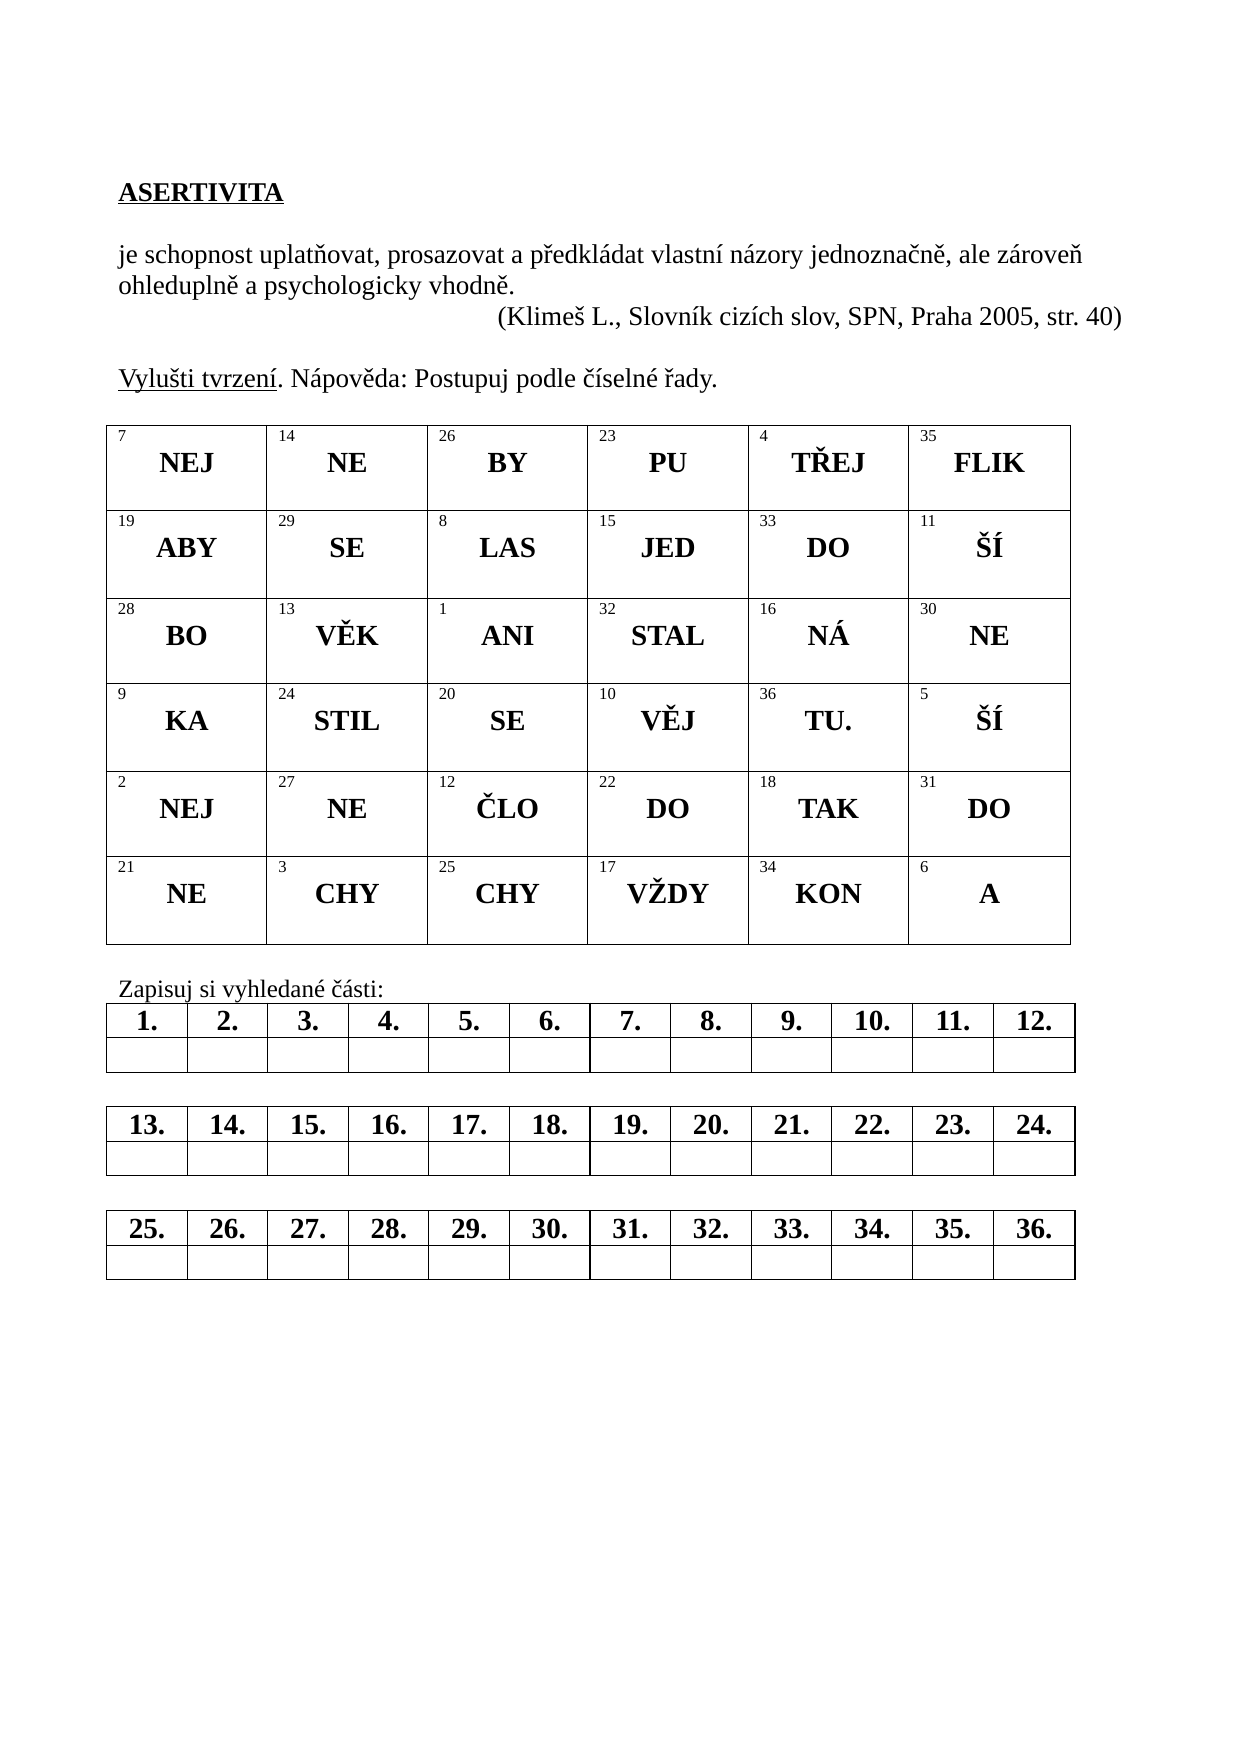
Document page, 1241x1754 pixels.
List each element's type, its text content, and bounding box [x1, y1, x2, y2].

table_header 30. [510, 1211, 589, 1244]
table_cell 3 CHY [267, 857, 427, 944]
table_header 26 BY [428, 426, 587, 510]
table_cell 18 TAK [749, 772, 908, 856]
table_cell 33 DO [749, 511, 908, 598]
table_header 7. [591, 1004, 670, 1037]
table_cell [268, 1038, 348, 1072]
table_header 19. [591, 1107, 670, 1141]
text (Klimeš L., Slovník cizích slov, SPN, Praha 2005, str. 40) [118, 300, 1122, 331]
table_header 21. [752, 1107, 831, 1141]
table_cell 16 NÁ [749, 599, 908, 683]
table_header 25. [107, 1211, 187, 1244]
table_cell [188, 1246, 267, 1279]
table_cell [671, 1246, 751, 1279]
table_header 35. [913, 1211, 993, 1244]
table_header 10. [832, 1004, 912, 1037]
table_header 4 TŘEJ [749, 426, 908, 510]
table_header 14 NE [267, 426, 427, 510]
table_header 24. [994, 1107, 1074, 1141]
table_cell [671, 1038, 751, 1072]
table_cell [429, 1142, 509, 1175]
table_cell [188, 1038, 267, 1072]
table_cell [591, 1246, 670, 1279]
table_header 28. [349, 1211, 428, 1244]
table_cell 6 A [909, 857, 1070, 944]
table_header 3. [268, 1004, 348, 1037]
table_header 13. [107, 1107, 187, 1141]
table_header 29. [429, 1211, 509, 1244]
table_cell 19 ABY [107, 511, 266, 598]
table_header 4. [349, 1004, 428, 1037]
table_cell [268, 1142, 348, 1175]
table_cell 31 DO [909, 772, 1070, 856]
table_cell [913, 1246, 993, 1279]
table_cell 10 VĚJ [588, 684, 748, 771]
table_header 18. [510, 1107, 589, 1141]
table_cell [107, 1038, 187, 1072]
table_cell 24 STIL [267, 684, 427, 771]
table_cell [349, 1038, 428, 1072]
table_header 33. [752, 1211, 831, 1244]
table_cell [671, 1142, 751, 1175]
table_header 16. [349, 1107, 428, 1141]
table_header 8. [671, 1004, 751, 1037]
table_cell 36 TU. [749, 684, 908, 771]
text Zapisuj si vyhledané části: [118, 974, 1122, 1002]
table_cell [591, 1038, 670, 1072]
table_cell 9 KA [107, 684, 266, 771]
table_cell 28 BO [107, 599, 266, 683]
table_header 1. [107, 1004, 187, 1037]
table_cell [994, 1246, 1074, 1279]
table_cell [913, 1038, 993, 1072]
table_cell [510, 1038, 589, 1072]
table_cell [752, 1246, 831, 1279]
text ASERTIVITA [118, 176, 1122, 207]
table_cell [349, 1142, 428, 1175]
table_header 23 PU [588, 426, 748, 510]
table_cell 21 NE [107, 857, 266, 944]
table_cell [107, 1142, 187, 1175]
table_cell [752, 1038, 831, 1072]
table_cell [832, 1142, 912, 1175]
table_cell 8 LAS [428, 511, 587, 598]
table_cell 32 STAL [588, 599, 748, 683]
table_cell 15 JED [588, 511, 748, 598]
table_header 17. [429, 1107, 509, 1141]
table_cell 17 VŽDY [588, 857, 748, 944]
table_cell 5 ŠÍ [909, 684, 1070, 771]
table_header 14. [188, 1107, 267, 1141]
table_cell 27 NE [267, 772, 427, 856]
text je schopnost uplatňovat, prosazovat a předkládat vlastní názory jednoznačně, ale zároveň ohleduplně a psychologicky vhodně. [118, 238, 1122, 300]
table_cell 12 ČLO [428, 772, 587, 856]
table_cell [832, 1246, 912, 1279]
table_cell 1 ANI [428, 599, 587, 683]
table_cell [913, 1142, 993, 1175]
table_header 15. [268, 1107, 348, 1141]
table_cell [107, 1246, 187, 1279]
table_header 5. [429, 1004, 509, 1037]
table_cell 34 KON [749, 857, 908, 944]
table_cell [188, 1142, 267, 1175]
table_cell 11 ŠÍ [909, 511, 1070, 598]
table_header 34. [832, 1211, 912, 1244]
table_cell 2 NEJ [107, 772, 266, 856]
table_cell 20 SE [428, 684, 587, 771]
table_cell [349, 1246, 428, 1279]
table_cell 25 CHY [428, 857, 587, 944]
table_cell [591, 1142, 670, 1175]
table_header 23. [913, 1107, 993, 1141]
table_cell 13 VĚK [267, 599, 427, 683]
table_header 32. [671, 1211, 751, 1244]
table_header 7 NEJ [107, 426, 266, 510]
table_cell [832, 1038, 912, 1072]
text Vylušti tvrzení. Nápověda: Postupuj podle číselné řady. [118, 362, 1122, 394]
table_header 6. [510, 1004, 589, 1037]
table_cell [429, 1038, 509, 1072]
table_cell [268, 1246, 348, 1279]
table_cell 30 NE [909, 599, 1070, 683]
table_cell [510, 1142, 589, 1175]
table_header 20. [671, 1107, 751, 1141]
table_header 9. [752, 1004, 831, 1037]
table_header 36. [994, 1211, 1074, 1244]
table_cell [994, 1142, 1074, 1175]
table_cell [429, 1246, 509, 1279]
table_cell [510, 1246, 589, 1279]
table_cell [994, 1038, 1074, 1072]
table_header 27. [268, 1211, 348, 1244]
table_cell [752, 1142, 831, 1175]
table_cell 29 SE [267, 511, 427, 598]
table_header 22. [832, 1107, 912, 1141]
table_header 35 FLIK [909, 426, 1070, 510]
table_header 12. [994, 1004, 1074, 1037]
table_header 2. [188, 1004, 267, 1037]
table_header 11. [913, 1004, 993, 1037]
table_cell 22 DO [588, 772, 748, 856]
table_header 31. [591, 1211, 670, 1244]
table_header 26. [188, 1211, 267, 1244]
